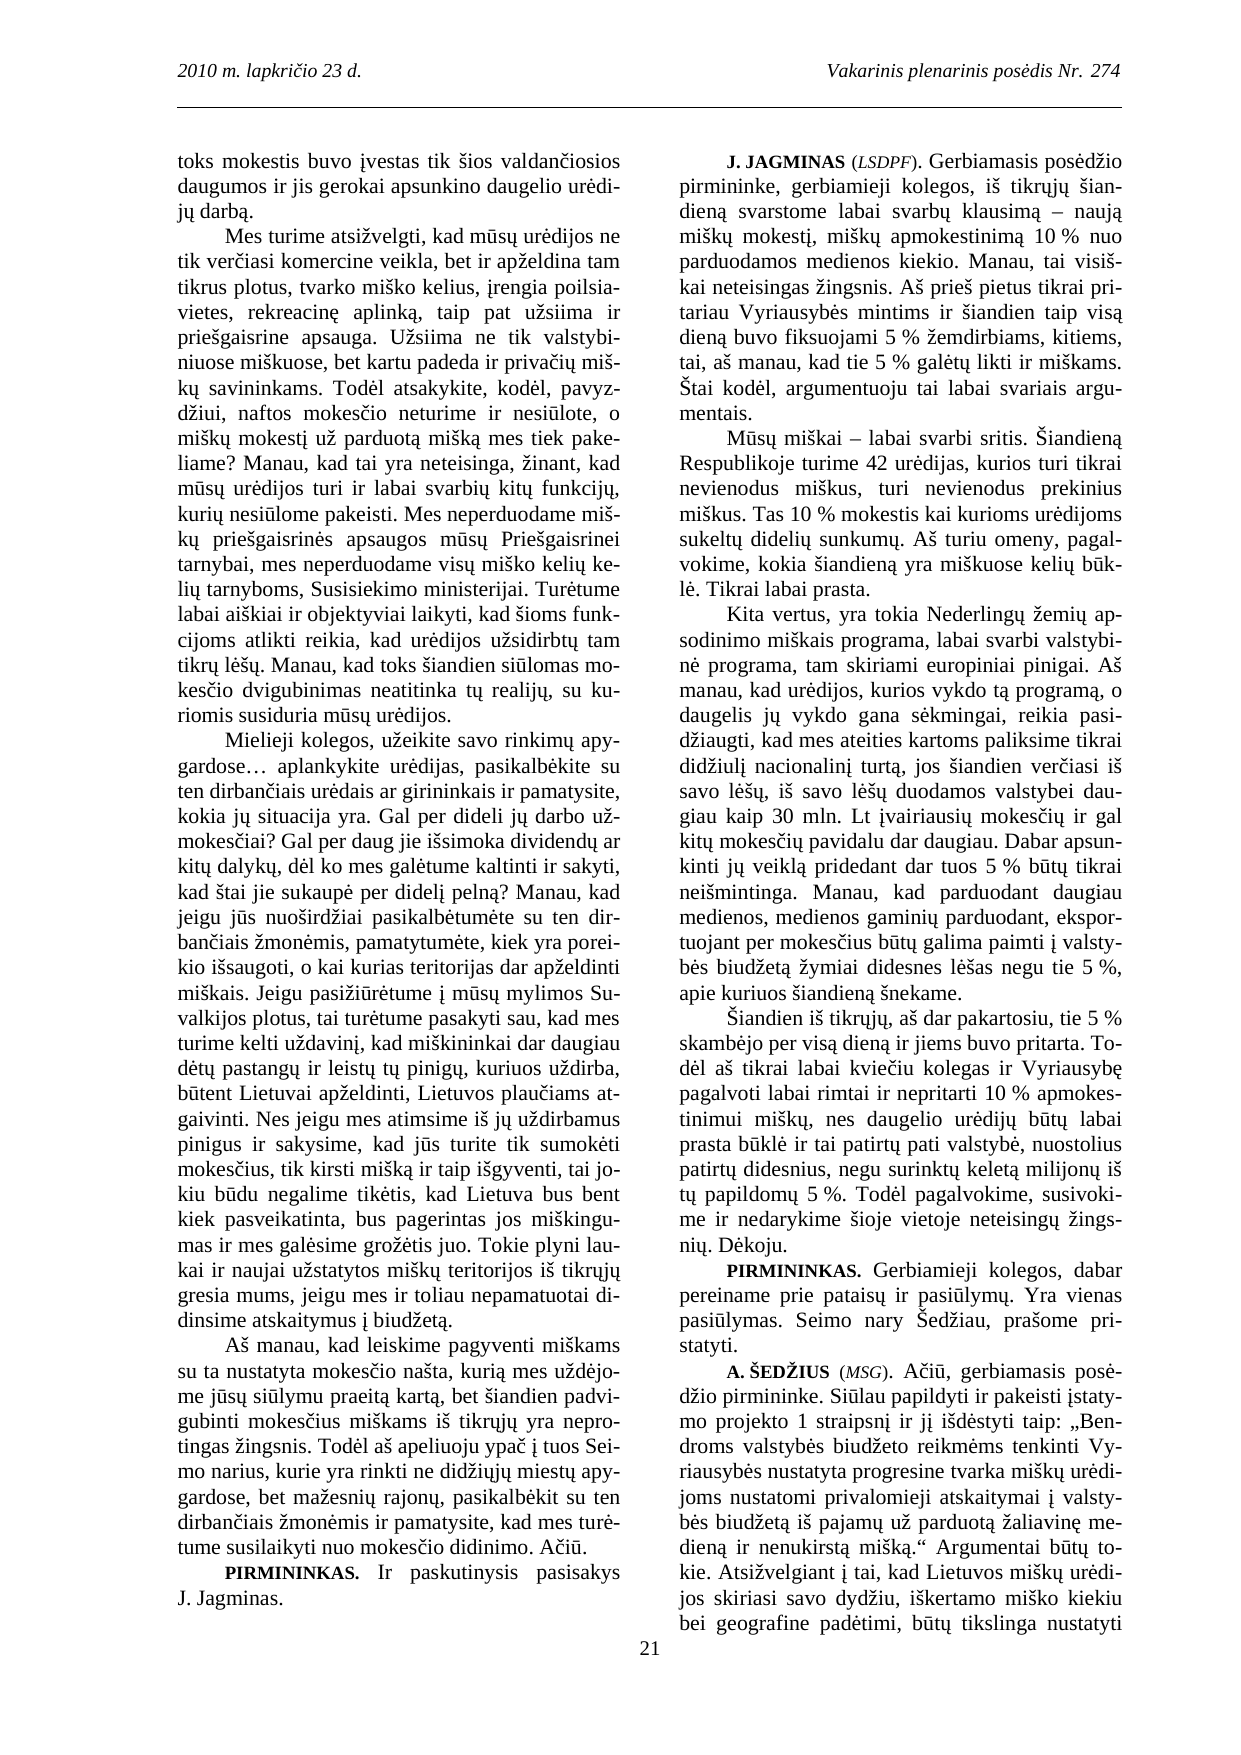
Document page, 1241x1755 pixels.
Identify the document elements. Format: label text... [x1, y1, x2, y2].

text Ki­ta ver­tus, yra to­kia Ne­der­lin­gų že­mių ap­so­di­ni­mo miš­kais pro­gra­ma, la­bai svar­bi vals­ty­bi­nė pro­gra­ma, tam ski­ria­mi eu­ro­pi­niai pi­ni­gai. Aš ma­nau, kad urė­di­jos, ku­rios vyk­do tą pro­gra­mą, o dau­ge­lis jų vyk­do ga­na sėk­min­gai, rei­kia pa­si­džiaug­ti, kad mes at­ei­ties kar­toms pa­lik­si­me tik­rai di­džiu­lį na­cio­na­li­nį tur­tą, jos šian­dien ver­čia­si iš sa­vo lė­šų, iš sa­vo lė­šų duo­da­mos vals­ty­bei dau­giau kaip 30 mln. Lt įvai­riau­sių mo­kes­čių ir gal ki­tų mo­kes­čių pa­vi­da­lu dar dau­giau. Da­bar ap­sun­kin­ti jų veik­lą pri­de­dant dar tuos 5 % bū­tų tik­rai ne­iš­min­tin­ga. Ma­nau, kad par­duo­dant dau­giau me­die­nos, me­die­nos ga­mi­nių par­duo­dant, eks­por­tuo­jant per mo­kes­čius bū­tų ga­li­ma pa­im­ti į vals­ty­bės biu­dže­tą žy­miai di­des­nes lė­šas ne­gu tie 5 %, apie ku­riuos šian­die­ną šne­ka­me. [679, 601, 1122, 1005]
text Mes tu­ri­me at­si­žvelg­ti, kad mū­sų urė­di­jos ne tik ver­čia­si ko­mer­ci­ne veik­la, bet ir ap­žel­di­na tam tik­rus plo­tus, tvar­ko miš­ko ke­lius, įren­gia po­il­sia­vie­tes, rek­re­a­ci­nę ap­lin­ką, taip pat už­si­i­ma ir prieš­gais­ri­ne ap­sau­ga. Už­si­i­ma ne tik vals­ty­bi­niuo­se miš­kuo­se, bet kar­tu pa­de­da ir pri­va­čių miš­kų sa­vi­nin­kams. To­dėl at­sa­ky­ki­te, ko­dėl, pa­vyz­džiui, naf­tos mo­kes­čio ne­tu­ri­me ir ne­siū­lo­te, o miš­kų mo­kes­tį už par­duo­tą miš­ką mes tiek pa­ke­lia­me? Ma­nau, kad tai yra ne­tei­sin­ga, ži­nant, kad mū­sų urė­di­jos tu­ri ir la­bai svar­bių ki­tų funk­ci­jų, ku­rių ne­siū­lo­me pa­keis­ti. Mes ne­per­duo­da­me miš­kų prieš­gais­ri­nės ap­sau­gos mū­sų Prieš­gais­ri­nei tar­ny­bai, mes ne­per­duo­da­me vi­sų miš­ko ke­lių ke­lių tar­ny­boms, Su­si­sie­ki­mo mi­nis­te­ri­jai. Tu­rė­tu­me la­bai aiš­kiai ir ob­jek­ty­viai lai­ky­ti, kad šioms funk­ci­joms at­lik­ti rei­kia, kad urė­di­jos už­si­dirb­tų tam tik­rų lė­šų. Ma­nau, kad toks šian­dien siū­lo­mas mo­kes­čio dvi­gu­bi­ni­mas ne­ati­tin­ka tų re­a­li­jų, su ku­rio­mis su­si­du­ria mū­sų urė­di­jos. [177, 223, 620, 727]
text PIRMININKAS. Ger­bia­mie­ji ko­le­gos, da­bar per­ei­na­me prie pa­tai­sų ir pa­siū­ly­mų. Yra vie­nas pa­siū­ly­mas. Sei­mo na­ry Še­džiau, pra­šo­me pri­staty­ti. [679, 1257, 1122, 1358]
text Aš ma­nau, kad leis­ki­me pa­gy­ven­ti miš­kams su ta nu­sta­ty­ta mo­kes­čio naš­ta, ku­rią mes už­dė­jo­me jū­sų siū­ly­mu pra­ei­tą kar­tą, bet šian­dien pa­dvi­gu­bin­ti mo­kes­čius miš­kams iš tik­rų­jų yra ne­pro­tin­gas žings­nis. To­dėl aš ape­liuo­ju ypač į tuos Sei­mo na­rius, ku­rie yra rink­ti ne di­džių­jų mies­tų apy­gar­do­se, bet ma­žes­nių ra­jo­nų, pa­si­kal­bė­kit su ten dir­ban­čiais žmo­nė­mis ir pa­ma­ty­si­te, kad mes tu­rė­tu­me su­si­lai­ky­ti nuo mo­kes­čio di­di­ni­mo. Ačiū. [177, 1332, 620, 1559]
text Mū­sų miš­kai – la­bai svar­bi sri­tis. Šian­die­ną Res­pub­li­ko­je tu­ri­me 42 urė­di­jas, ku­rios tu­ri tik­rai ne­vie­no­dus miš­kus, tu­ri ne­vie­no­dus pre­ki­nius miš­kus. Tas 10 % mo­kes­tis kai ku­rioms urė­di­joms su­kel­tų di­de­lių sun­ku­mų. Aš tu­riu ome­ny, pa­gal­vo­ki­me, ko­kia šian­die­ną yra miš­kuo­se ke­lių būk­lė. Tik­rai la­bai pras­ta. [679, 425, 1122, 601]
text J. JAGMINAS (LSDPF). Ger­bia­ma­sis po­sė­džio pir­mi­nin­ke, ger­bia­mie­ji ko­le­gos, iš tik­rų­jų šian­die­ną svars­to­me la­bai svar­bų klau­si­mą – nau­ją miš­kų mo­kes­tį, miš­kų ap­mo­kes­ti­ni­mą 10 % nuo par­duo­da­mos me­die­nos kie­kio. Ma­nau, tai vi­siš­kai ne­tei­sin­gas žings­nis. Aš prieš pie­tus tik­rai pri­ta­riau Vy­riau­sy­bės min­tims ir šian­dien taip vi­są die­ną bu­vo fik­suo­ja­mi 5 % žem­dir­biams, ki­tiems, tai, aš ma­nau, kad tie 5 % ga­lė­tų lik­ti ir miš­kams. Štai ko­dėl, ar­gu­men­tuo­ju tai la­bai sva­riais ar­gu­men­tais. [679, 148, 1122, 425]
text A. ŠEDŽIUS (MSG). Ačiū, ger­bia­ma­sis po­sė­džio pir­mi­nin­ke. Siū­lau pa­pil­dy­ti ir pa­keis­ti įsta­ty­mo pro­jek­to 1 straips­nį ir jį iš­dės­ty­ti taip: „Ben­droms vals­ty­bės biu­dže­to reik­mėms ten­kin­ti Vy­riau­sy­bės nu­sta­ty­ta pro­gre­si­ne tvar­ka miš­kų urė­di­joms nu­sta­to­mi pri­va­lo­mie­ji at­skai­ty­mai į vals­ty­bės biu­dže­tą iš pa­ja­mų už par­duo­tą ža­lia­vi­nę me­die­ną ir ne­nu­kirs­tą miš­ką.“ Ar­gu­men­tai bū­tų to­kie. At­si­žvel­giant į tai, kad Lie­tu­vos miš­kų urė­di­jos ski­ria­si sa­vo dy­džiu, iš­ker­ta­mo miš­ko kie­kiu bei ge­og­ra­fi­ne pa­dė­ti­mi, bū­tų tiks­lin­ga nu­sta­ty­ti [679, 1358, 1122, 1635]
text Mie­lie­ji ko­le­gos, už­ei­ki­te sa­vo rin­ki­mų apy­gar­do­se… ap­lan­ky­ki­te urė­di­jas, pa­si­kal­bė­ki­te su ten dir­ban­čiais urė­dais ar gi­ri­nin­kais ir pa­ma­ty­si­te, ko­kia jų si­tu­a­ci­ja yra. Gal per di­de­li jų dar­bo už­mo­kes­čiai? Gal per daug jie iš­si­mo­ka di­vi­den­dų ar ki­tų da­ly­kų, dėl ko mes ga­lė­tu­me kal­tin­ti ir sa­ky­ti, kad štai jie su­kau­pė per di­de­lį pel­ną? Ma­nau, kad jei­gu jūs nuo­šir­džiai pa­si­kal­bė­tu­mė­te su ten dir­ban­čiais žmo­nė­mis, pa­ma­ty­tu­mė­te, kiek yra po­rei­kio iš­sau­go­ti, o kai ku­rias te­ri­to­ri­jas dar ap­žel­din­ti miš­kais. Jei­gu pa­si­žiū­rė­tu­me į mū­sų my­li­mos Su­val­ki­jos plo­tus, tai tu­rė­tu­me pa­sa­ky­ti sau, kad mes tu­ri­me kel­ti už­da­vi­nį, kad miš­ki­nin­kai dar dau­giau dė­tų pa­stan­gų ir leis­tų tų pi­ni­gų, ku­riuos už­dir­ba, bū­tent Lie­tu­vai ap­žel­din­ti, Lie­tu­vos plau­čiams at­gai­vin­ti. Nes jei­gu mes at­im­si­me iš jų už­dir­ba­mus pi­ni­gus ir sa­ky­si­me, kad jūs tu­ri­te tik su­mo­kė­ti mo­kes­čius, tik kirs­ti miš­ką ir taip iš­gy­ven­ti, tai jo­kiu bū­du ne­ga­li­me ti­kė­tis, kad Lie­tu­va bus bent kiek pa­svei­ka­tin­ta, bus pa­ge­rin­tas jos miš­kin­gu­mas ir mes ga­lė­si­me gro­žė­tis juo. To­kie ply­ni lau­kai ir nau­jai už­sta­ty­tos miš­kų te­ri­to­ri­jos iš tik­rų­jų gre­sia mums, jei­gu mes ir to­liau ne­pa­ma­tuo­tai di­din­si­me at­skai­ty­mus į biu­dže­tą. [177, 727, 620, 1332]
text PIRMININKAS. Ir pas­ku­ti­ny­sis pa­si­sa­kys J. Jag­mi­nas. [177, 1559, 620, 1610]
text Šian­dien iš tik­rų­jų, aš dar pa­kar­to­siu, tie 5 % skam­bė­jo per vi­są die­ną ir jiems bu­vo pri­tar­ta. To­dėl aš tik­rai la­bai kvie­čiu ko­le­gas ir Vy­riau­sy­bę pa­gal­vo­ti la­bai rim­tai ir ne­pri­tar­ti 10 % ap­mo­kes­ti­ni­mui miš­kų, nes dau­ge­lio urė­di­jų bū­tų la­bai pras­ta būk­lė ir tai pa­tir­tų pa­ti vals­ty­bė, nuos­to­lius pa­tir­tų di­des­nius, ne­gu su­rink­tų ke­le­tą mi­li­jo­nų iš tų pa­pil­do­mų 5 %. To­dėl pa­gal­vo­ki­me, su­si­vo­ki­me ir ne­da­ry­ki­me šio­je vie­to­je ne­tei­sin­gų žings­nių. Dė­ko­ju. [679, 1005, 1122, 1257]
text toks mo­kes­tis bu­vo įves­tas tik šios val­dan­čiosios dau­gu­mos ir jis ge­ro­kai ap­sun­ki­no dau­ge­lio urė­di­jų dar­bą. [177, 148, 620, 223]
